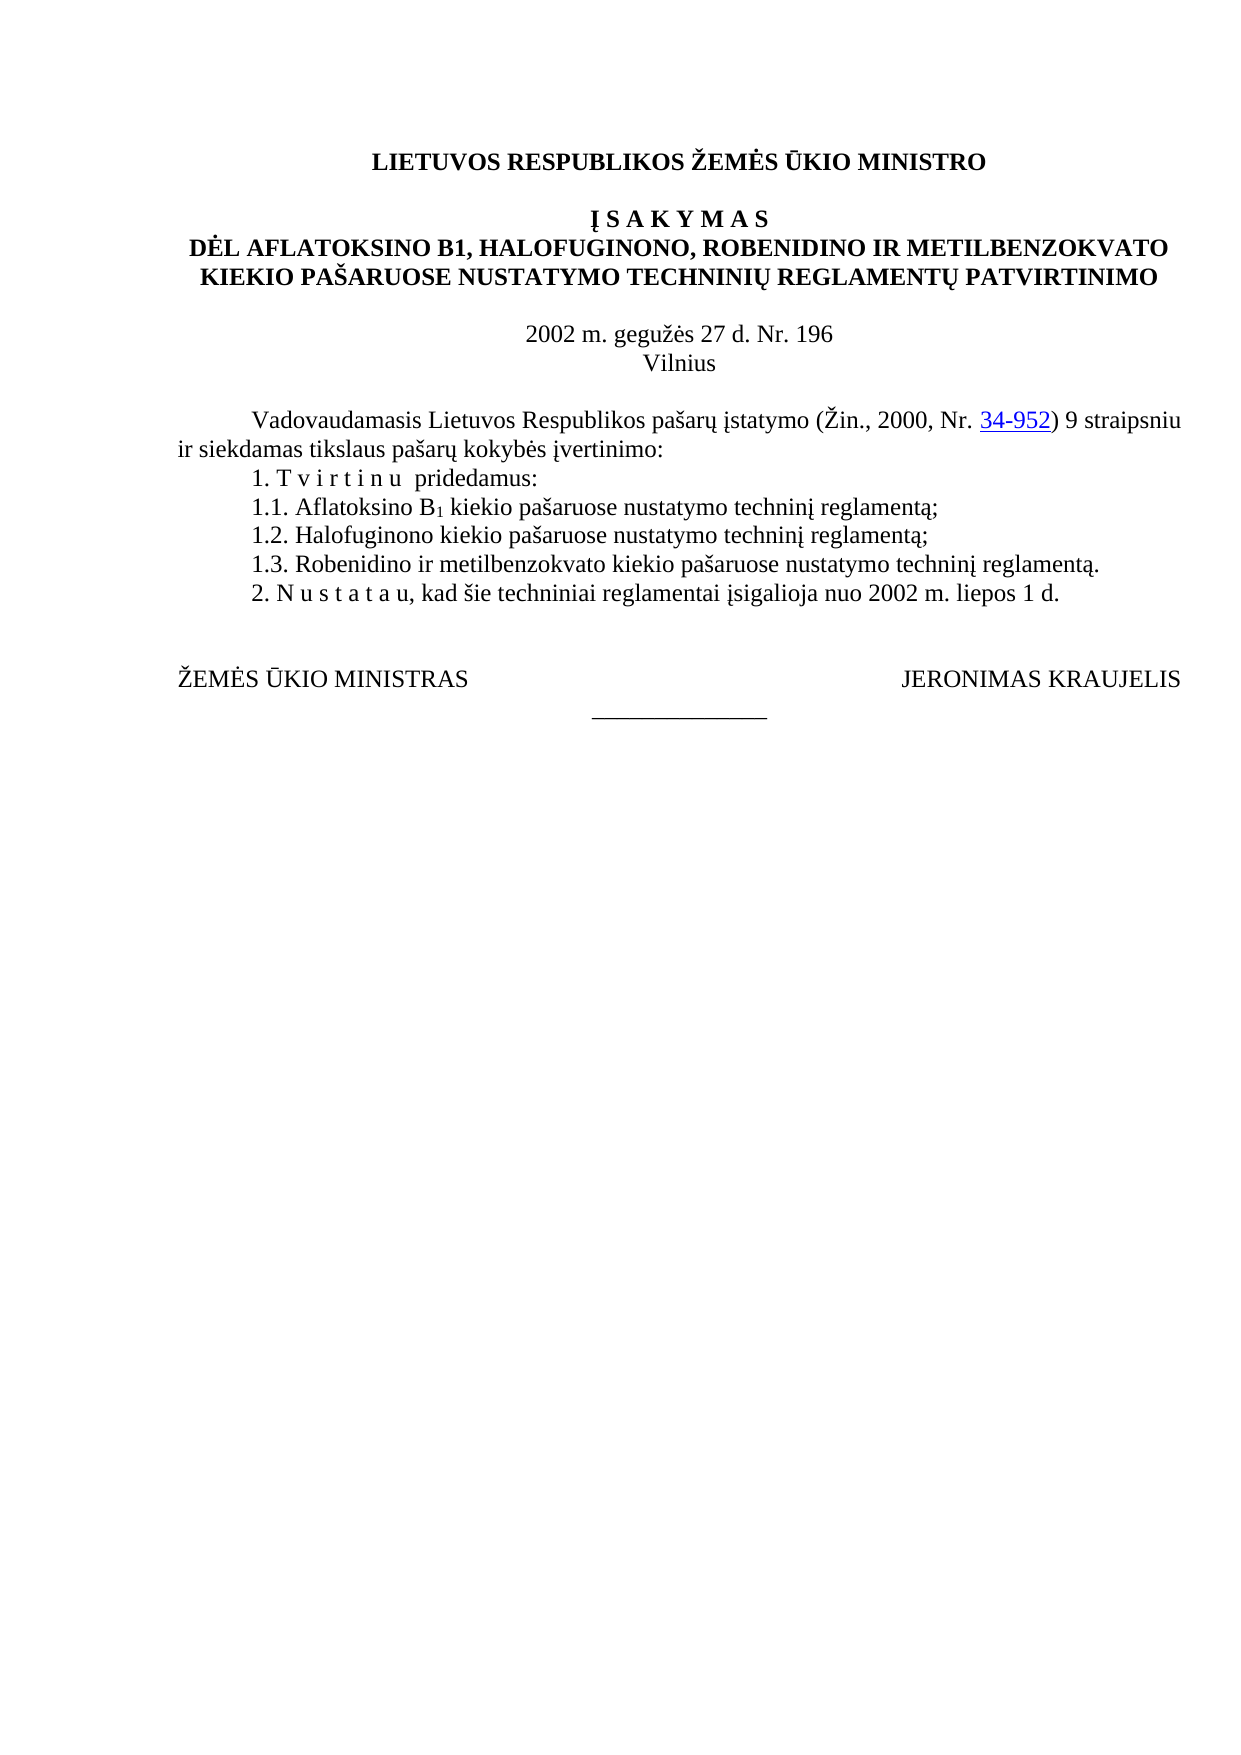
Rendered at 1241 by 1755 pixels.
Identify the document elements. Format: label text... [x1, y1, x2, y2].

text 2002 m. gegužės 27 d. Nr. 196 [177, 319, 1181, 348]
text 1. Tvirtinu pridedamus: [177, 463, 1181, 492]
text ŽEMĖS ŪKIO MINISTRAS JERONIMAS KRAUJELIS [177, 664, 1181, 693]
text DĖL AFLATOKSINO B1, HALOFUGINONO, ROBENIDINO IR METILBENZOKVATO KIEKIO PAŠARUOSE NUSTATYMO TECHNINIŲ REGLAMENTŲ PATVIRTINIMO [177, 233, 1181, 291]
text 1.3. Robenidino ir metilbenzokvato kiekio pašaruose nustatymo techninį reglamentą. [177, 549, 1181, 578]
text Vilnius [177, 348, 1181, 377]
text LIETUVOS RESPUBLIKOS ŽEMĖS ŪKIO MINISTRO [177, 147, 1181, 176]
text 1.1. Aflatoksino B1 kiekio pašaruose nustatymo techninį reglamentą; [177, 492, 1181, 521]
text Vadovaudamasis Lietuvos Respublikos pašarų įstatymo (Žin., 2000, Nr. 34-952) 9 straipsniu ir siekdamas tikslaus pašarų kokybės įvertinimo: [177, 406, 1181, 463]
text 1.2. Halofuginono kiekio pašaruose nustatymo techninį reglamentą; [177, 521, 1181, 549]
text ______________ [177, 693, 1181, 722]
text 2. Nustatau, kad šie techniniai reglamentai įsigalioja nuo 2002 m. liepos 1 d. [177, 578, 1181, 607]
text Į S A K Y M A S [177, 204, 1181, 233]
